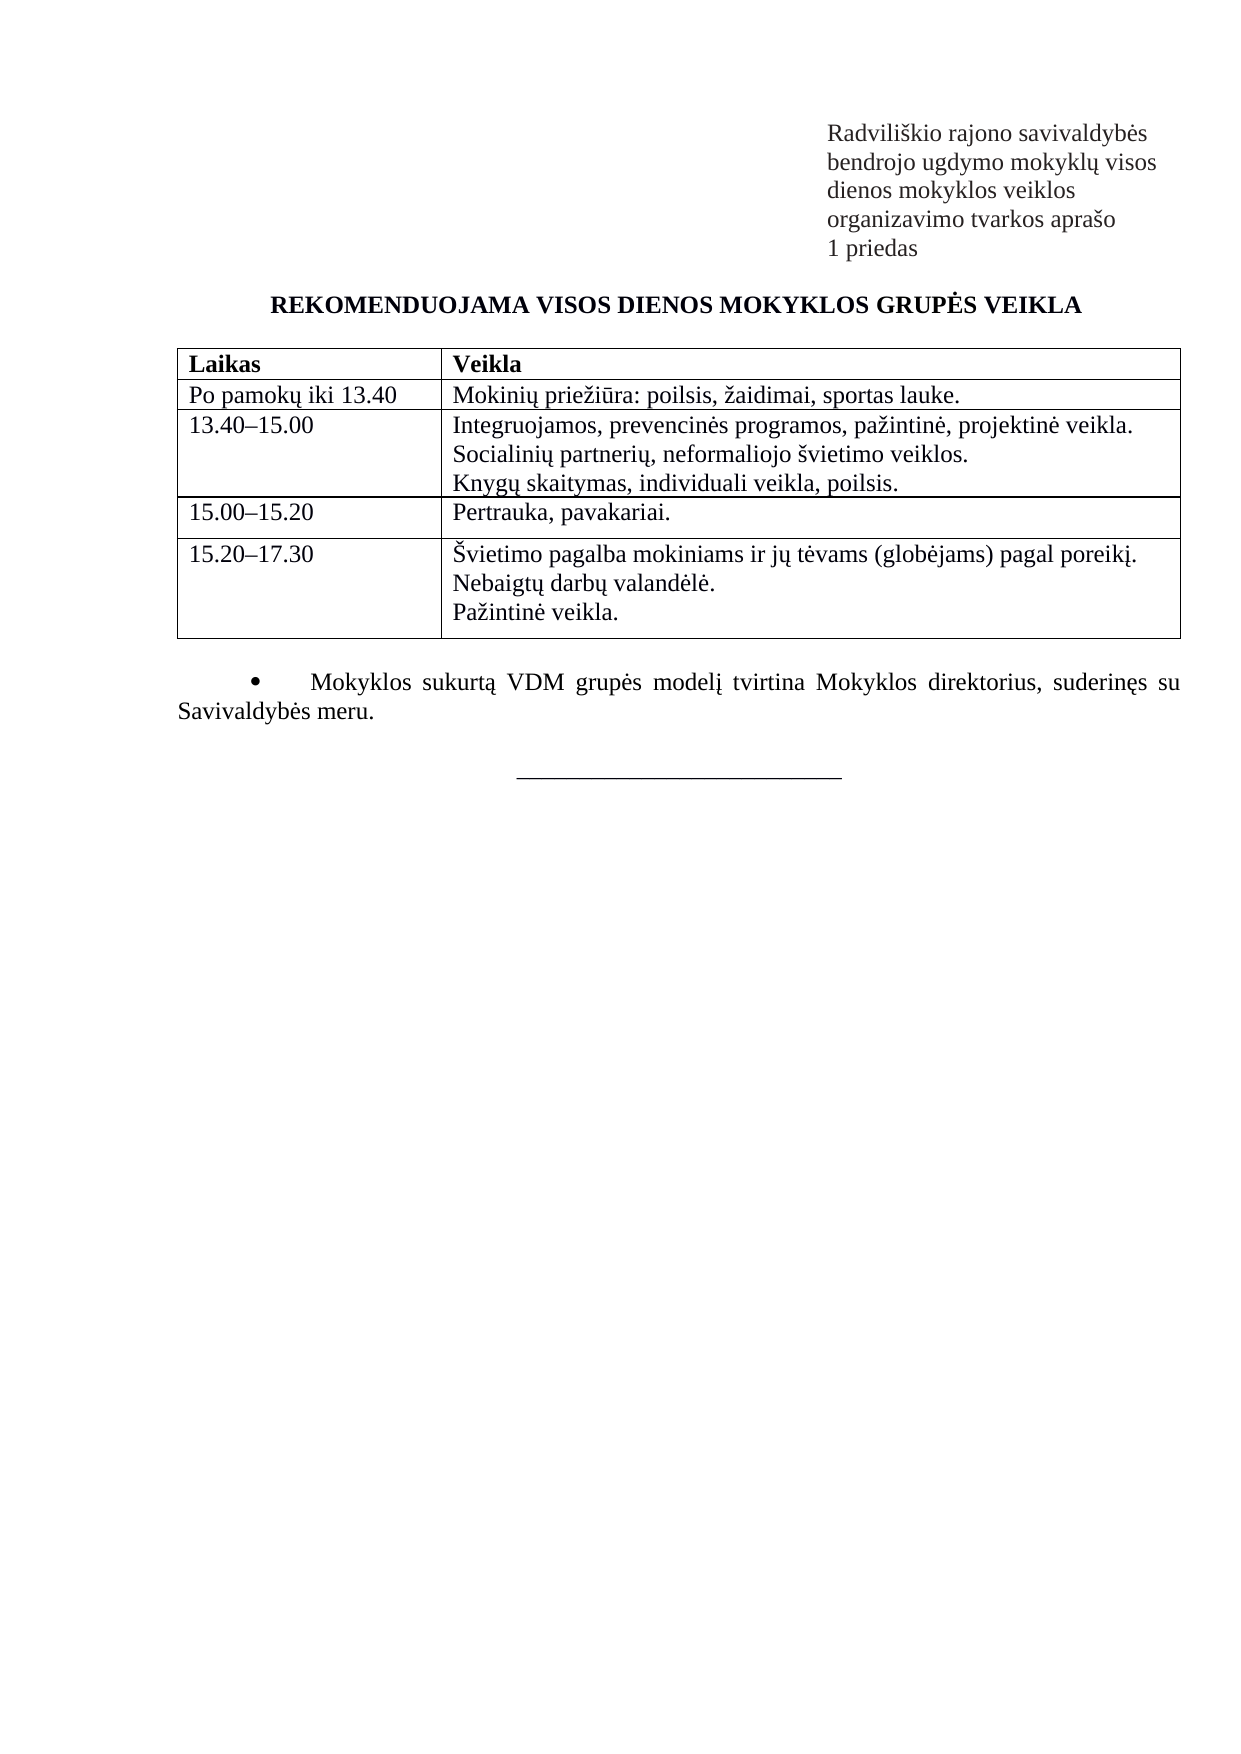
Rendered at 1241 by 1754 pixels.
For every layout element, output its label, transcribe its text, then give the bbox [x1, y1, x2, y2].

table_cell Pertrauka, pavakariai. [442, 498, 1180, 538]
text REKOMENDUOJAMA VISOS DIENOS MOKYKLOS GRUPĖS VEIKLA [177, 291, 1181, 319]
text  Mokyklos sukurtą VDM grupės modelį tvirtina Mokyklos direktorius, suderinęs su Savivaldybės meru. [177, 667, 1181, 725]
text dienos mokyklos veiklos [827, 176, 1181, 204]
text organizavimo tvarkos aprašo [827, 204, 1181, 233]
table_cell Mokinių priežiūra: poilsis, žaidimai, sportas lauke. [442, 380, 1180, 409]
text __________________________ [177, 753, 1181, 782]
table_header Laikas [178, 349, 441, 379]
table_header Veikla [442, 349, 1180, 379]
table_cell Integruojamos, prevencinės programos, pažintinė, projektinė veikla. Socialinių partnerių, neformaliojo švietimo veiklos. Knygų skaitymas, individuali veikla, poilsis. [442, 410, 1180, 496]
text Radviliškio rajono savivaldybės [827, 118, 1181, 147]
text 1 priedas [827, 233, 1181, 262]
table_cell Po pamokų iki 13.40 [178, 380, 441, 409]
text bendrojo ugdymo mokyklų visos [827, 147, 1181, 176]
table_cell 13.40–15.00 [178, 410, 441, 496]
table_cell 15.00–15.20 [178, 498, 441, 538]
table_cell 15.20–17.30 [178, 539, 441, 637]
table_cell Švietimo pagalba mokiniams ir jų tėvams (globėjams) pagal poreikį. Nebaigtų darbų valandėlė. Pažintinė veikla. [442, 539, 1180, 637]
